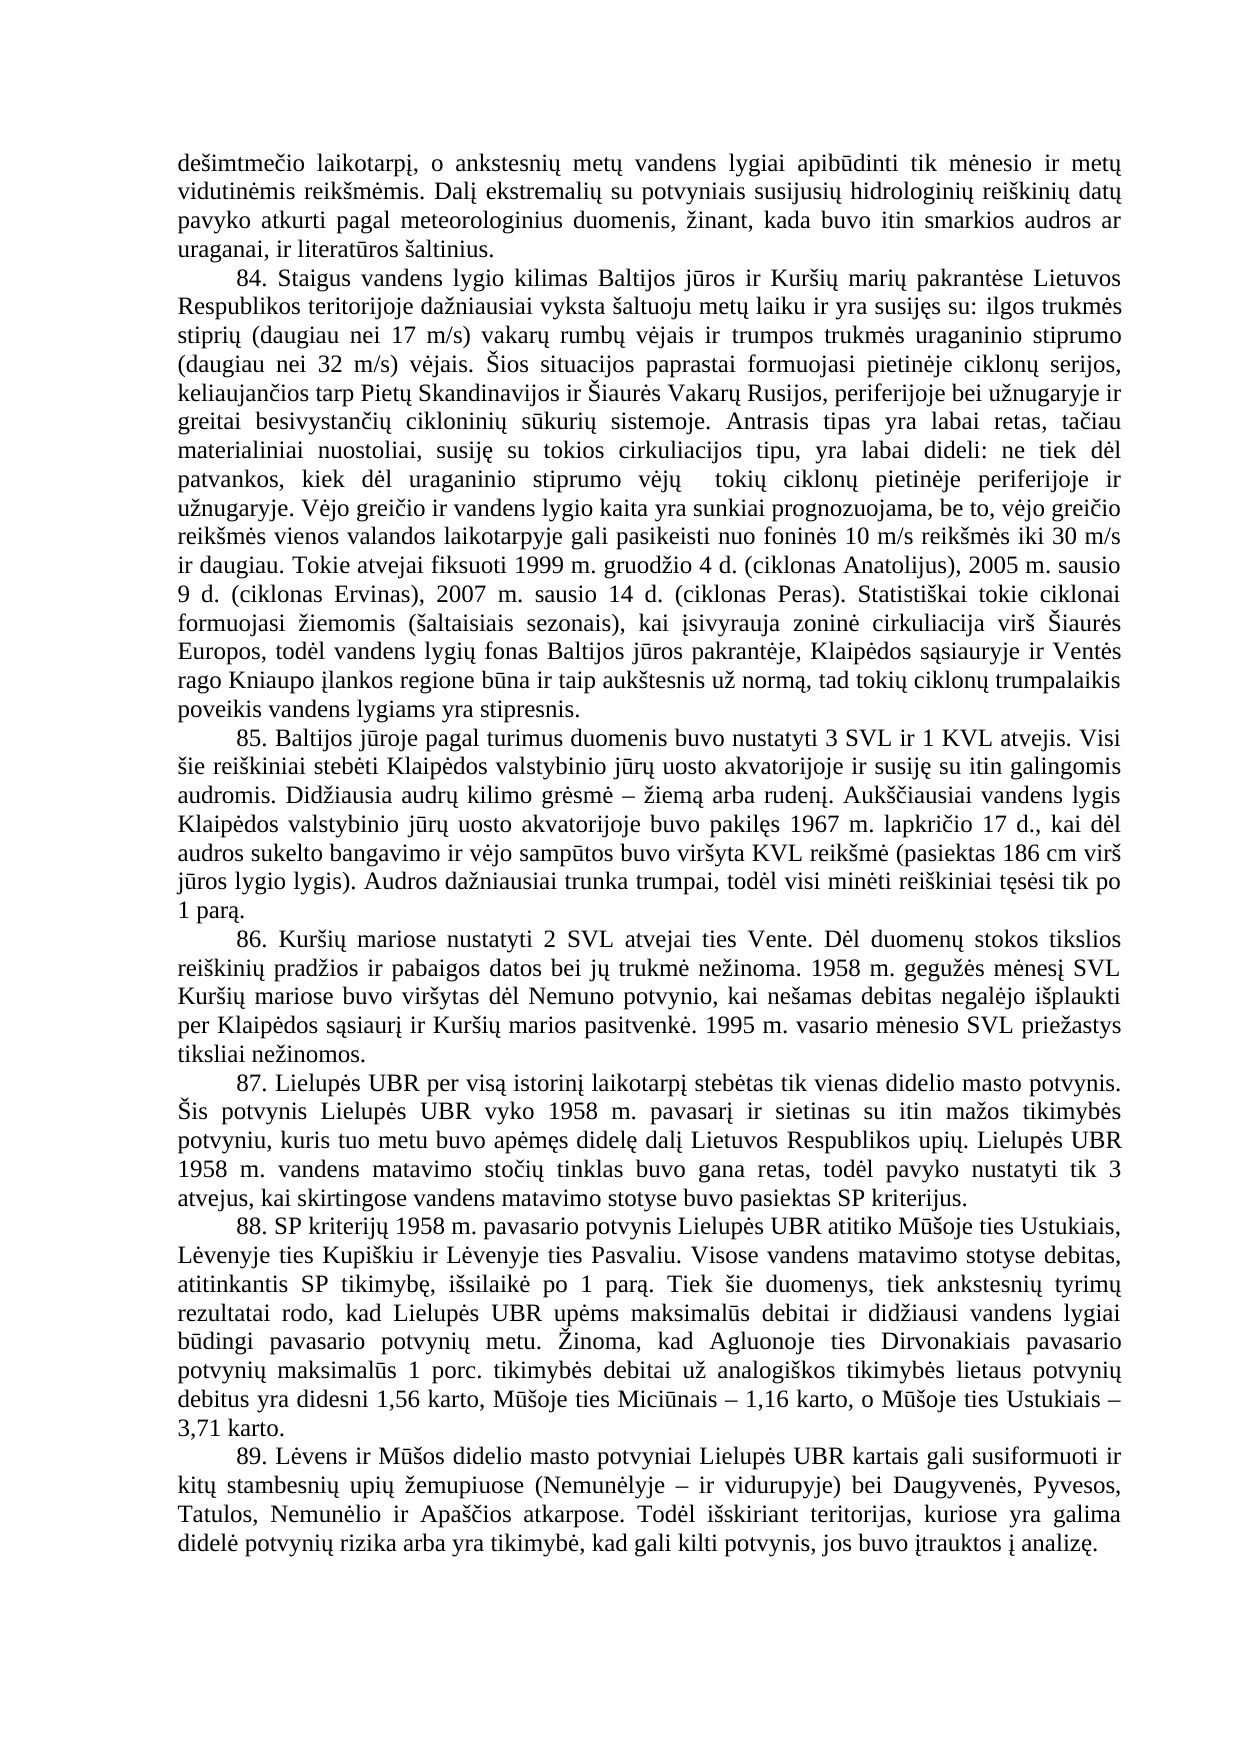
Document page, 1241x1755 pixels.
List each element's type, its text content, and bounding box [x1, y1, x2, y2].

text dešimtmečio laikotarpį, o ankstesnių metų vandens lygiai apibūdinti tik mėnesio ir metų vidutinėmis reikšmėmis. Dalį ekstremalių su potvyniais susijusių hidrologinių reiškinių datų pavyko atkurti pagal meteorologinius duomenis, žinant, kada buvo itin smarkios audros ar uraganai, ir literatūros šaltinius. [177, 148, 1122, 263]
text 86. Kuršių mariose nustatyti 2 SVL atvejai ties Vente. Dėl duomenų stokos tikslios reiškinių pradžios ir pabaigos datos bei jų trukmė nežinoma. 1958 m. gegužės mėnesį SVL Kuršių mariose buvo viršytas dėl Nemuno potvynio, kai nešamas debitas negalėjo išplaukti per Klaipėdos sąsiaurį ir Kuršių marios pasitvenkė. 1995 m. vasario mėnesio SVL priežastys tiksliai nežinomos. [177, 924, 1122, 1068]
text 89. Lėvens ir Mūšos didelio masto potvyniai Lielupės UBR kartais gali susiformuoti ir kitų stambesnių upių žemupiuose (Nemunėlyje – ir vidurupyje) bei Daugyvenės, Pyvesos, Tatulos, Nemunėlio ir Apaščios atkarpose. Todėl išskiriant teritorijas, kuriose yra galima didelė potvynių rizika arba yra tikimybė, kad gali kilti potvynis, jos buvo įtrauktos į analizę. [177, 1441, 1122, 1556]
text 85. Baltijos jūroje pagal turimus duomenis buvo nustatyti 3 SVL ir 1 KVL atvejis. Visi šie reiškiniai stebėti Klaipėdos valstybinio jūrų uosto akvatorijoje ir susiję su itin galingomis audromis. Didžiausia audrų kilimo grėsmė – žiemą arba rudenį. Aukščiausiai vandens lygis Klaipėdos valstybinio jūrų uosto akvatorijoje buvo pakilęs 1967 m. lapkričio 17 d., kai dėl audros sukelto bangavimo ir vėjo sampūtos buvo viršyta KVL reikšmė (pasiektas 186 cm virš jūros lygio lygis). Audros dažniausiai trunka trumpai, todėl visi minėti reiškiniai tęsėsi tik po 1 parą. [177, 723, 1122, 924]
text 88. SP kriterijų 1958 m. pavasario potvynis Lielupės UBR atitiko Mūšoje ties Ustukiais, Lėvenyje ties Kupiškiu ir Lėvenyje ties Pasvaliu. Visose vandens matavimo stotyse debitas, atitinkantis SP tikimybę, išsilaikė po 1 parą. Tiek šie duomenys, tiek ankstesnių tyrimų rezultatai rodo, kad Lielupės UBR upėms maksimalūs debitai ir didžiausi vandens lygiai būdingi pavasario potvynių metu. Žinoma, kad Agluonoje ties Dirvonakiais pavasario potvynių maksimalūs 1 porc. tikimybės debitai už analogiškos tikimybės lietaus potvynių debitus yra didesni 1,56 karto, Mūšoje ties Miciūnais – 1,16 karto, o Mūšoje ties Ustukiais – 3,71 karto. [177, 1211, 1122, 1441]
text 87. Lielupės UBR per visą istorinį laikotarpį stebėtas tik vienas didelio masto potvynis. Šis potvynis Lielupės UBR vyko 1958 m. pavasarį ir sietinas su itin mažos tikimybės potvyniu, kuris tuo metu buvo apėmęs didelę dalį Lietuvos Respublikos upių. Lielupės UBR 1958 m. vandens matavimo stočių tinklas buvo gana retas, todėl pavyko nustatyti tik 3 atvejus, kai skirtingose vandens matavimo stotyse buvo pasiektas SP kriterijus. [177, 1068, 1122, 1211]
text 84. Staigus vandens lygio kilimas Baltijos jūros ir Kuršių marių pakrantėse Lietuvos Respublikos teritorijoje dažniausiai vyksta šaltuoju metų laiku ir yra susijęs su: ilgos trukmės stiprių (daugiau nei 17 m/s) vakarų rumbų vėjais ir trumpos trukmės uraganinio stiprumo (daugiau nei 32 m/s) vėjais. Šios situacijos paprastai formuojasi pietinėje ciklonų serijos, keliaujančios tarp Pietų Skandinavijos ir Šiaurės Vakarų Rusijos, periferijoje bei užnugaryje ir greitai besivystančių cikloninių sūkurių sistemoje. Antrasis tipas yra labai retas, tačiau materialiniai nuostoliai, susiję su tokios cirkuliacijos tipu, yra labai dideli: ne tiek dėl patvankos, kiek dėl uraganinio stiprumo vėjų tokių ciklonų pietinėje periferijoje ir užnugaryje. Vėjo greičio ir vandens lygio kaita yra sunkiai prognozuojama, be to, vėjo greičio reikšmės vienos valandos laikotarpyje gali pasikeisti nuo foninės 10 m/s reikšmės iki 30 m/s ir daugiau. Tokie atvejai fiksuoti 1999 m. gruodžio 4 d. (ciklonas Anatolijus), 2005 m. sausio 9 d. (ciklonas Ervinas), 2007 m. sausio 14 d. (ciklonas Peras). Statistiškai tokie ciklonai formuojasi žiemomis (šaltaisiais sezonais), kai įsivyrauja zoninė cirkuliacija virš Šiaurės Europos, todėl vandens lygių fonas Baltijos jūros pakrantėje, Klaipėdos sąsiauryje ir Ventės rago Kniaupo įlankos regione būna ir taip aukštesnis už normą, tad tokių ciklonų trumpalaikis poveikis vandens lygiams yra stipresnis. [177, 263, 1122, 723]
